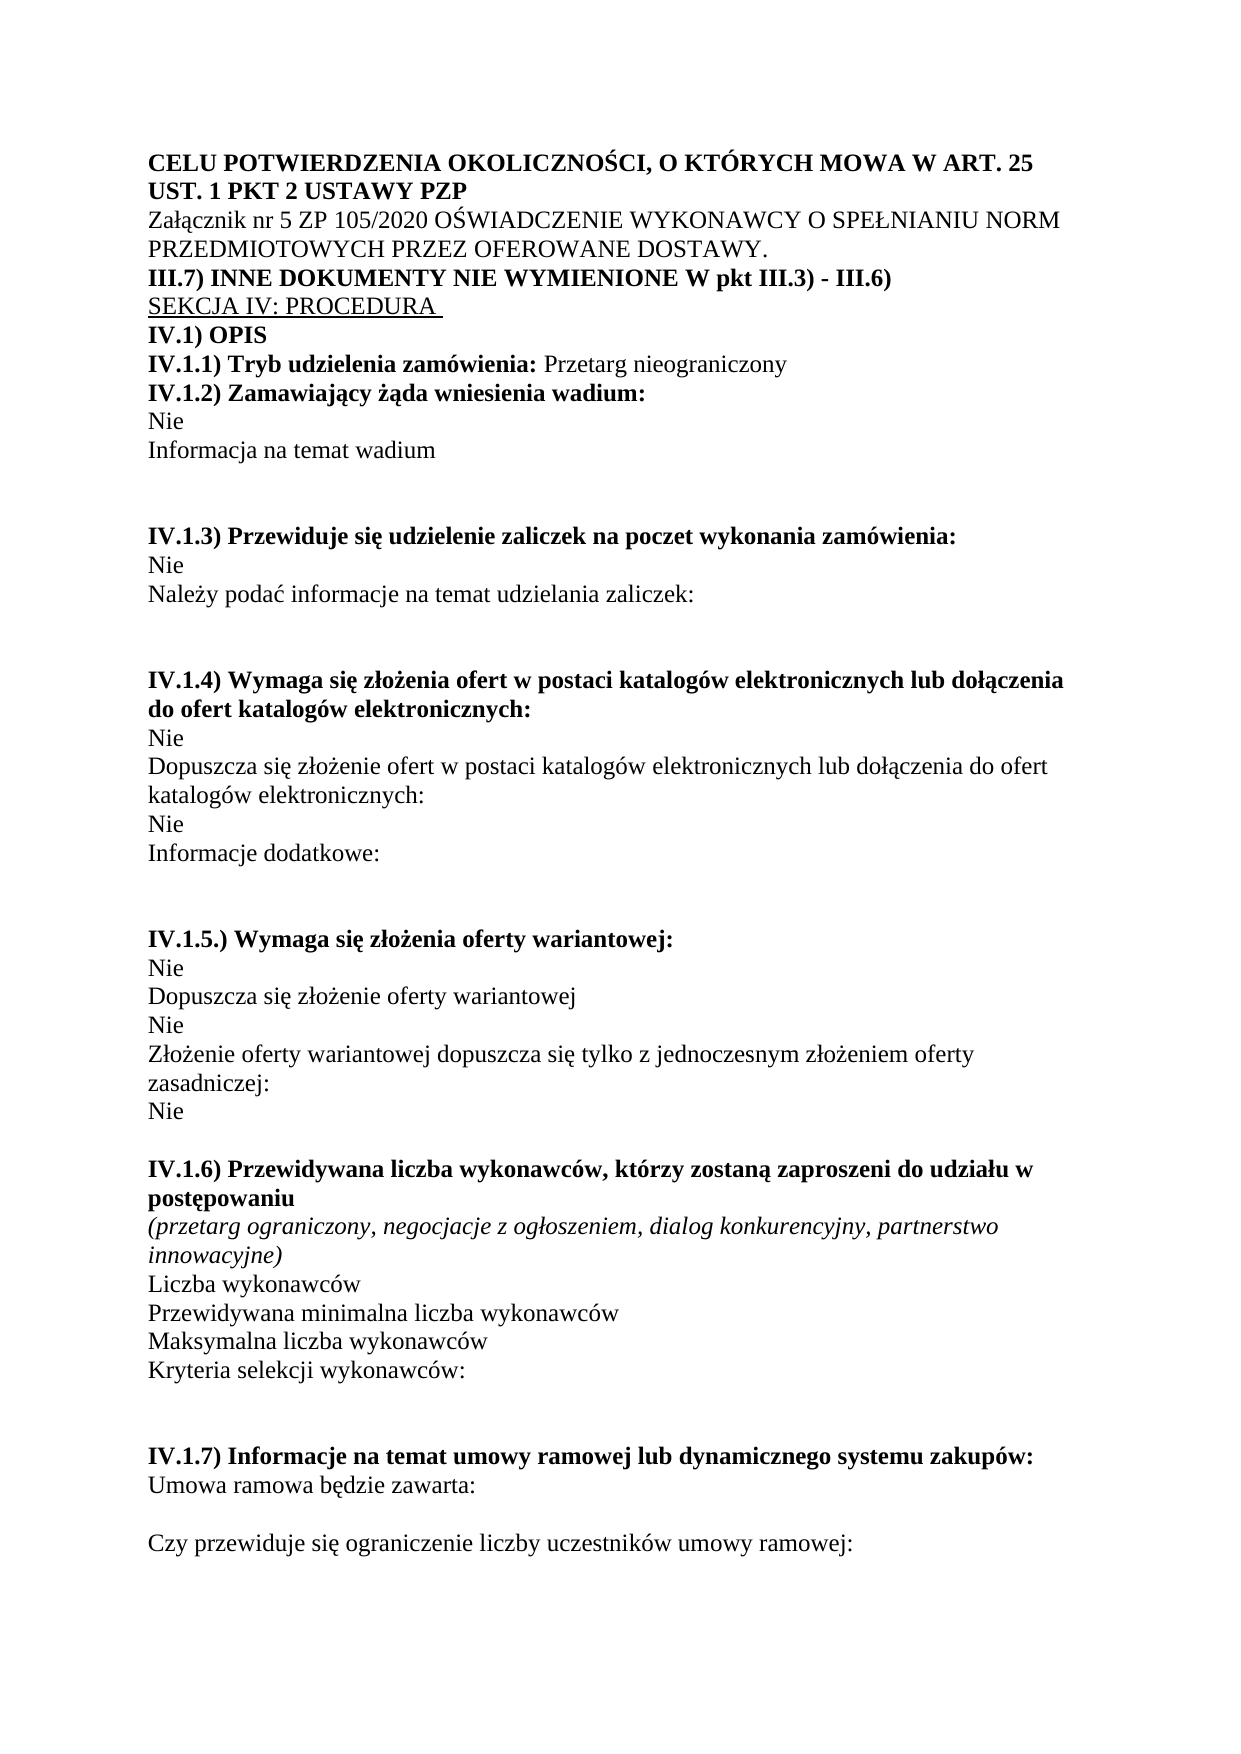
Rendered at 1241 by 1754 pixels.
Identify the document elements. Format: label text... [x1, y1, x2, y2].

text Nie Należy podać informacje na temat udzielania zaliczek: [148, 550, 1093, 636]
text Nie Dopuszcza się złożenie oferty wariantowej Nie Złożenie oferty wariantowej dopuszcza się tylko z jednoczesnym złożeniem oferty zasadniczej: Nie [148, 953, 1093, 1125]
text IV.1.4) Wymaga się złożenia ofert w postaci katalogów elektronicznych lub dołączenia do ofert katalogów elektronicznych: [148, 636, 1093, 723]
text IV.1.3) Przewiduje się udzielenie zaliczek na poczet wykonania zamówienia: [148, 493, 1093, 550]
text Nie Informacja na temat wadium [148, 406, 1093, 493]
text IV.1) OPIS IV.1.1) Tryb udzielenia zamówienia: Przetarg nieograniczony IV.1.2) Zamawiający żąda wniesienia wadium: [148, 320, 1093, 406]
text Nie Dopuszcza się złożenie ofert w postaci katalogów elektronicznych lub dołączenia do ofert katalogów elektronicznych: Nie Informacje dodatkowe: [148, 723, 1093, 895]
text III.7) INNE DOKUMENTY NIE WYMIENIONE W pkt III.3) - III.6) [148, 263, 1093, 291]
text Liczba wykonawców Przewidywana minimalna liczba wykonawców Maksymalna liczba wykonawców Kryteria selekcji wykonawców: [148, 1269, 1093, 1413]
text Załącznik nr 5 ZP 105/2020 OŚWIADCZENIE WYKONAWCY O SPEŁNIANIU NORM PRZEDMIOTOWYCH PRZEZ OFEROWANE DOSTAWY. [148, 205, 1093, 263]
text CELU POTWIERDZENIA OKOLICZNOŚCI, O KTÓRYCH MOWA W ART. 25 UST. 1 PKT 2 USTAWY PZP [148, 148, 1093, 205]
text Umowa ramowa będzie zawarta: Czy przewiduje się ograniczenie liczby uczestników umowy ramowej: [148, 1470, 1093, 1585]
text IV.1.7) Informacje na temat umowy ramowej lub dynamicznego systemu zakupów: [148, 1413, 1093, 1470]
text IV.1.6) Przewidywana liczba wykonawców, którzy zostaną zaproszeni do udziału w postępowaniu (przetarg ograniczony, negocjacje z ogłoszeniem, dialog konkurencyjny, partnerstwo innowacyjne) [148, 1125, 1093, 1269]
text SEKCJA IV: PROCEDURA [148, 291, 1093, 320]
text IV.1.5.) Wymaga się złożenia oferty wariantowej: [148, 895, 1093, 953]
